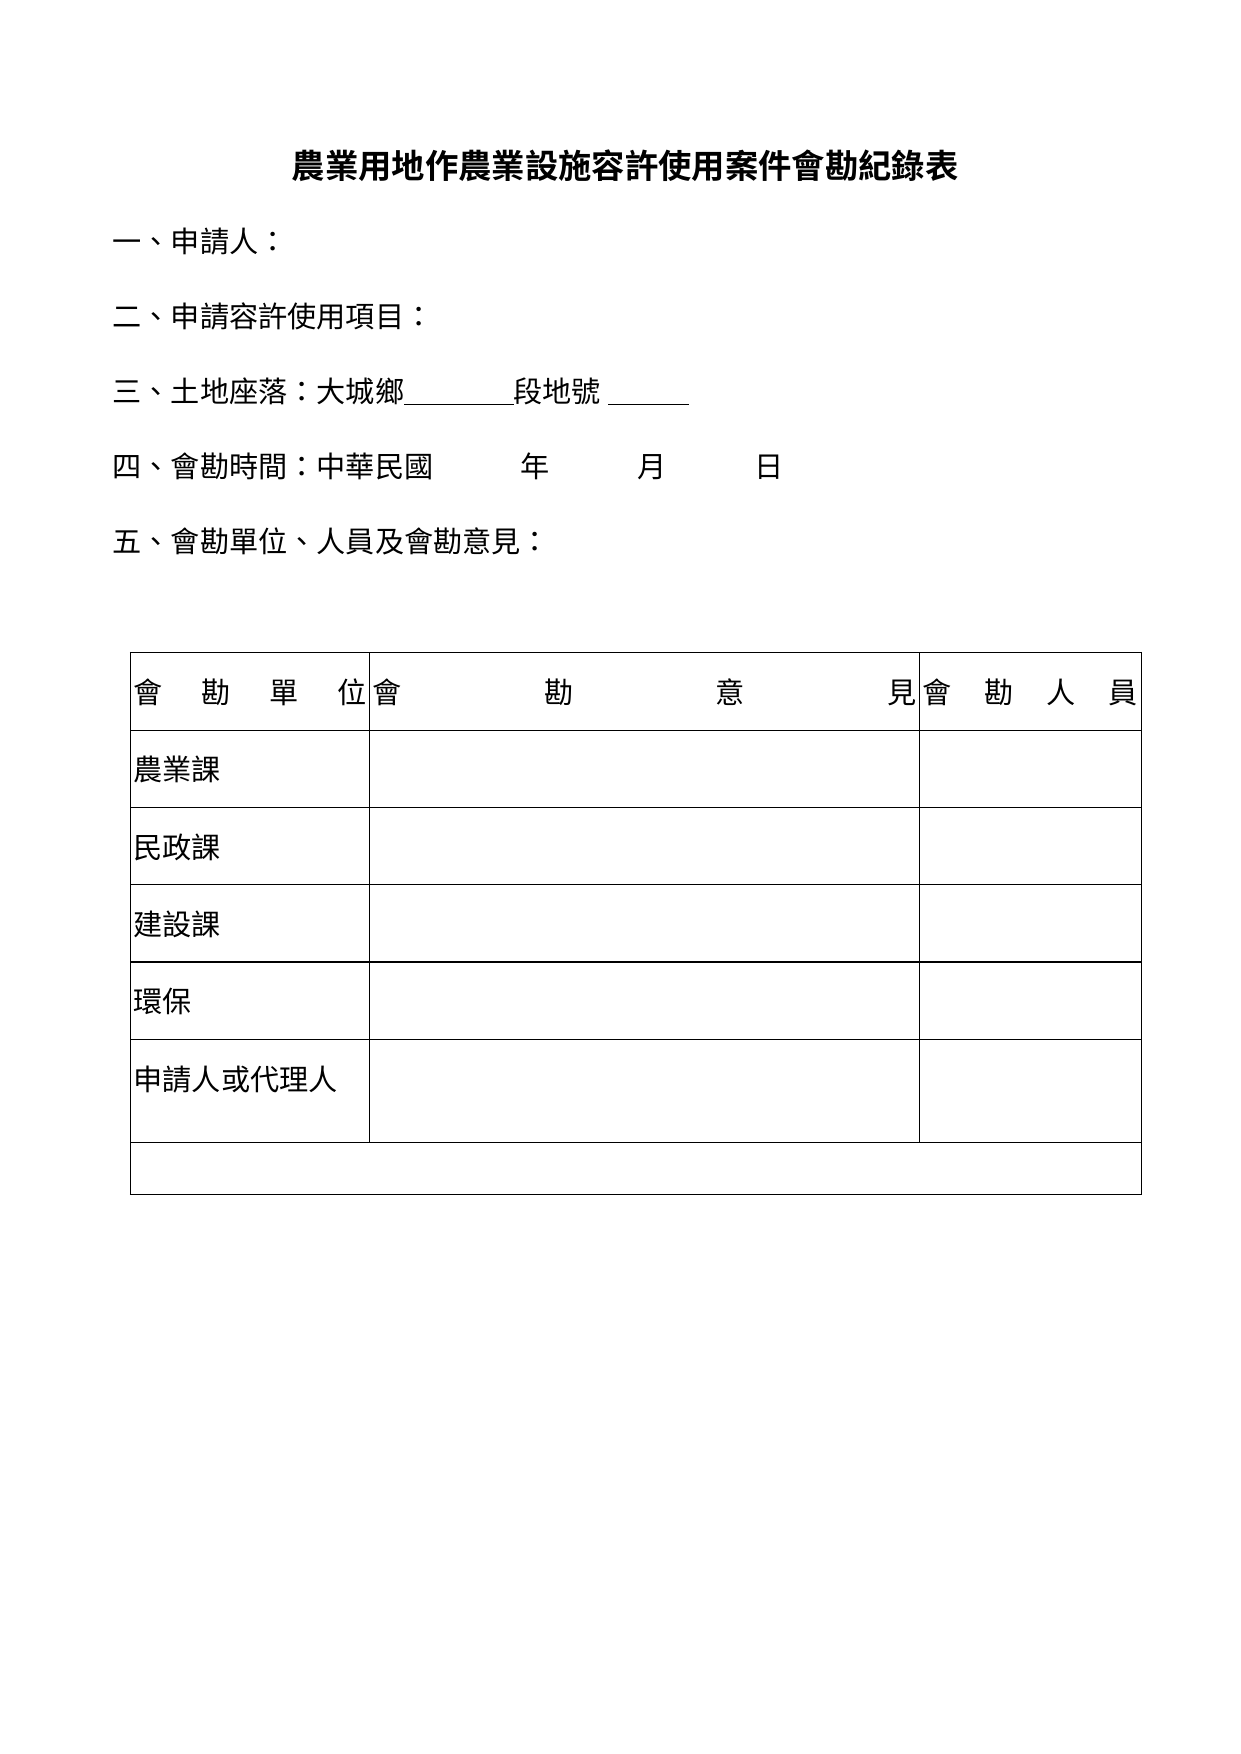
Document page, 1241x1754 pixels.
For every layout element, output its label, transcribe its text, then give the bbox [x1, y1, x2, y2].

text 二、申請容許使用項目： [112, 277, 1137, 352]
text 農業用地作農業設施容許使用案件會勘紀錄表 [112, 127, 1137, 202]
table_cell [370, 963, 919, 1039]
table_cell 申請人或代理人 [131, 1040, 369, 1142]
text 一、申請人： [112, 202, 1137, 277]
table_cell [370, 808, 919, 884]
text 三、土地座落：大城鄉 段地號 [112, 352, 1137, 427]
table_cell 建設課 [131, 885, 369, 961]
table_cell [920, 731, 1141, 807]
table_cell 民政課 [131, 808, 369, 884]
table_cell [370, 731, 919, 807]
table_cell [920, 963, 1141, 1039]
table_cell [920, 808, 1141, 884]
table_cell [370, 885, 919, 961]
table_cell [370, 1040, 919, 1142]
table_cell [920, 1040, 1141, 1142]
table_cell [131, 1143, 1141, 1194]
table_header 會勘單位 [131, 653, 369, 729]
text 四、會勘時間：中華民國 年 月 日 [112, 427, 1137, 502]
table_cell 環保 [131, 963, 369, 1039]
table_cell 農業課 [131, 731, 369, 807]
text 五、會勘單位、人員及會勘意見： [112, 502, 1137, 577]
table_header 會勘意見 [370, 653, 919, 729]
table_cell [920, 885, 1141, 961]
table_header 會勘人員 [920, 653, 1141, 729]
